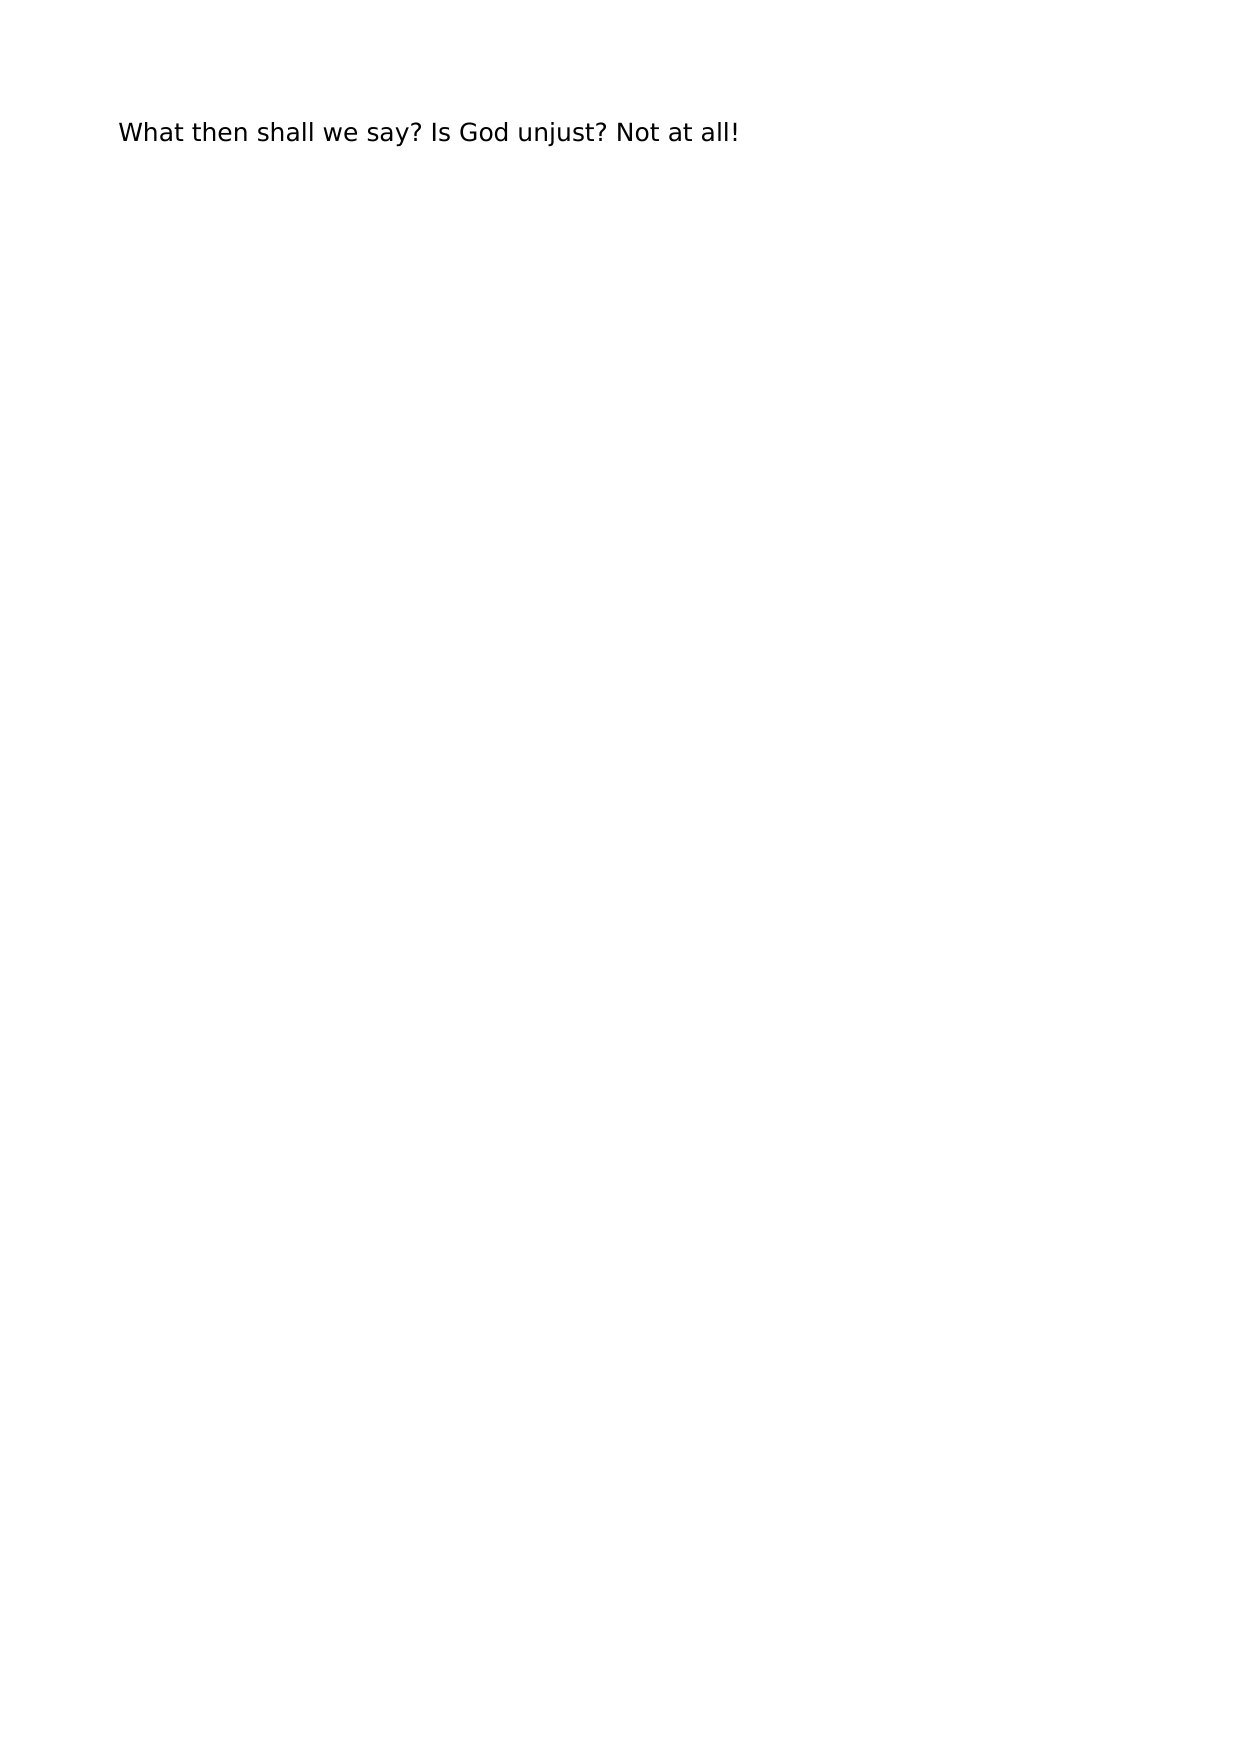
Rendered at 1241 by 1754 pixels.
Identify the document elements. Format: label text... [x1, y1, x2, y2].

text What then shall we say? Is God unjust? Not at all! [118, 118, 1122, 147]
